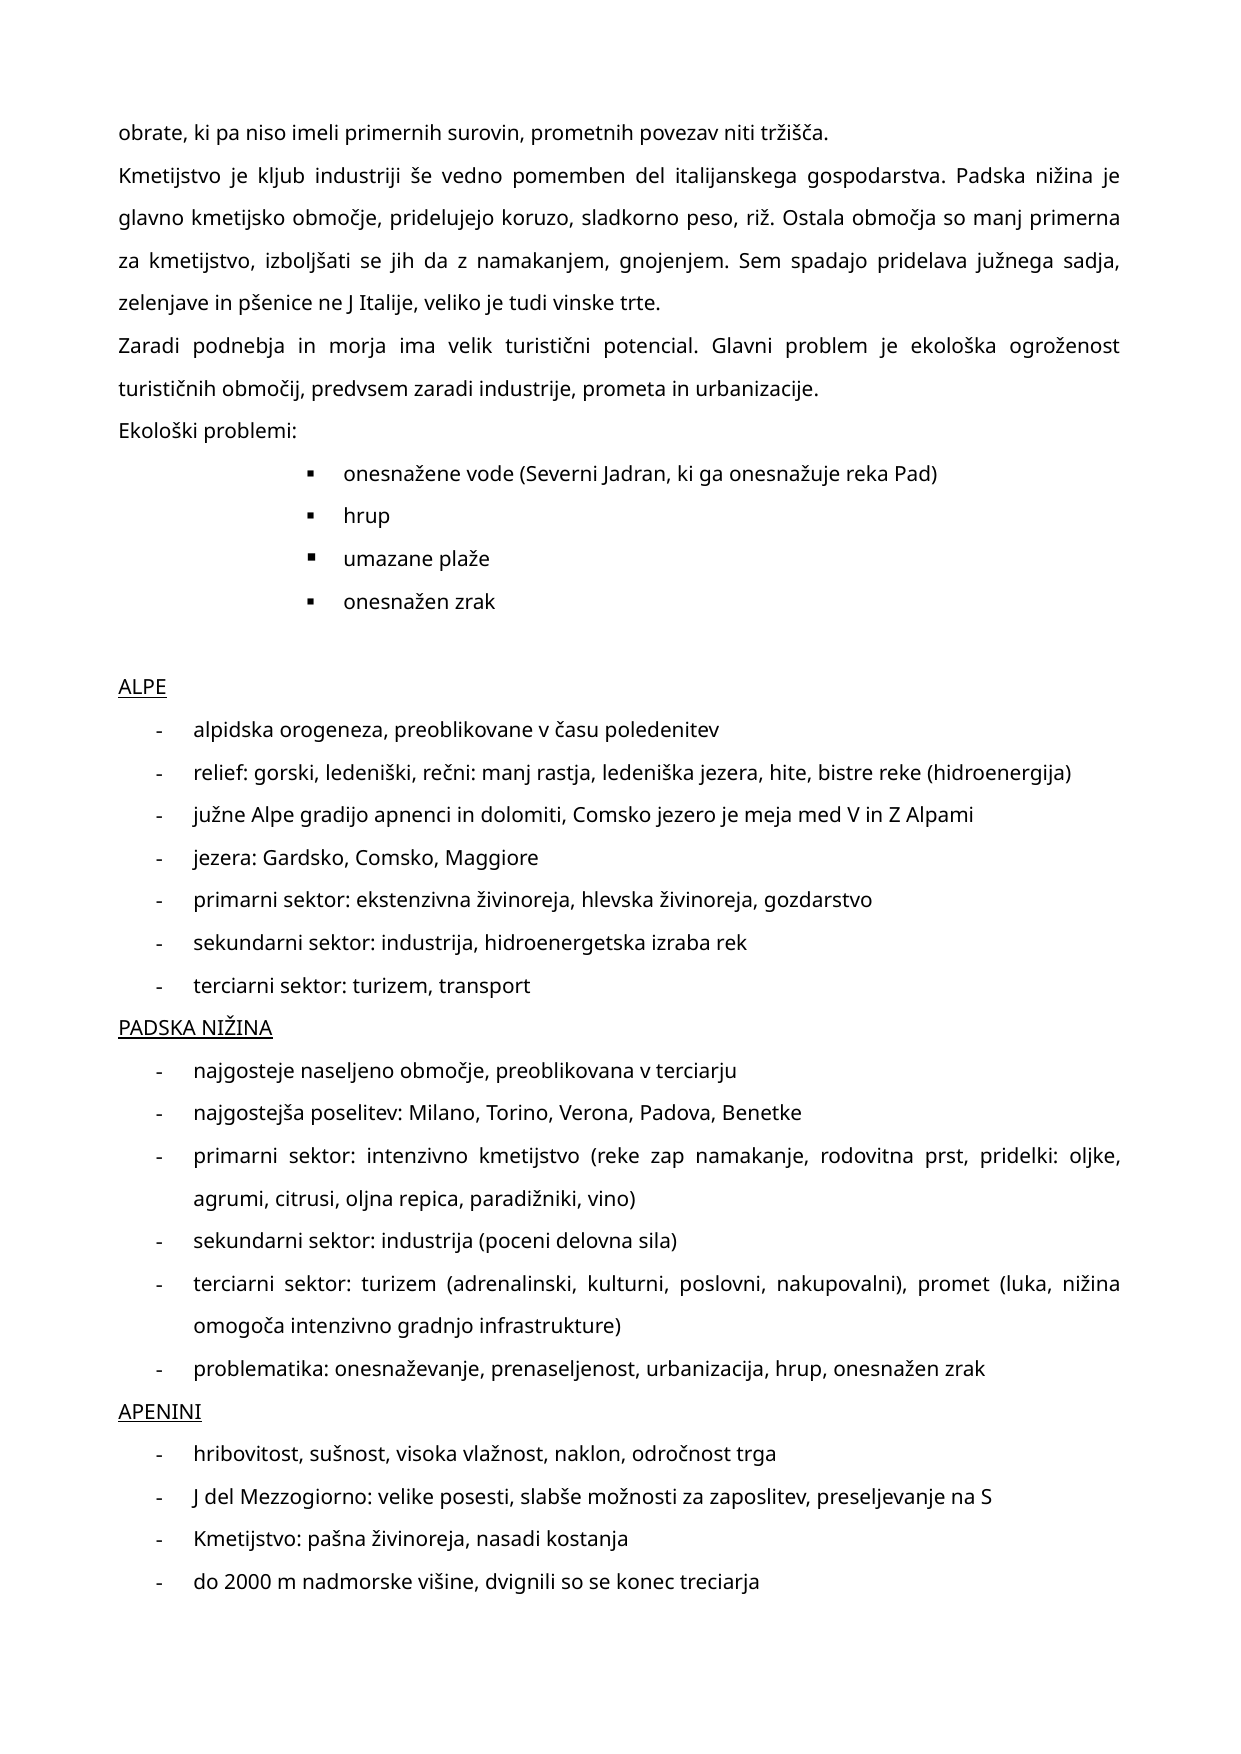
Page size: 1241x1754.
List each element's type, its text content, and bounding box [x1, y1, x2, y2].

list alpidska orogeneza, preoblikovane v času poledenitev [156, 715, 1122, 743]
list južne Alpe gradijo apnenci in dolomiti, Comsko jezero je meja med V in Z Alpami [156, 800, 1122, 829]
list onesnažene vode (Severni Jadran, ki ga onesnažuje reka Pad) [306, 459, 1122, 487]
list primarni sektor: intenzivno kmetijstvo (reke zap namakanje, rodovitna prst, pridelki: oljke, agrumi, citrusi, oljna repica, paradižniki, vino) [156, 1141, 1122, 1212]
list terciarni sektor: turizem (adrenalinski, kulturni, poslovni, nakupovalni), promet (luka, nižina omogoča intenzivno gradnjo infrastrukture) [156, 1269, 1122, 1340]
list sekundarni sektor: industrija (poceni delovna sila) [156, 1226, 1122, 1255]
text obrate, ki pa niso imeli primernih surovin, prometnih povezav niti tržišča. [118, 118, 1122, 147]
text ALPE [118, 672, 1122, 701]
list do 2000 m nadmorske višine, dvignili so se konec treciarja [156, 1567, 1122, 1596]
list Kmetijstvo: pašna živinoreja, nasadi kostanja [156, 1524, 1122, 1553]
list najgostejša poselitev: Milano, Torino, Verona, Padova, Benetke [156, 1098, 1122, 1127]
list umazane plaže [306, 544, 1122, 573]
text Ekološki problemi: [118, 416, 1122, 445]
text Kmetijstvo je kljub industriji še vedno pomemben del italijanskega gospodarstva. Padska nižina je glavno kmetijsko območje, pridelujejo koruzo, sladkorno peso, riž. Ostala območja so manj primerna za kmetijstvo, izboljšati se jih da z namakanjem, gnojenjem. Sem spadajo pridelava južnega sadja, zelenjave in pšenice ne J Italije, veliko je tudi vinske trte. [118, 161, 1122, 317]
list J del Mezzogiorno: velike posesti, slabše možnosti za zaposlitev, preseljevanje na S [156, 1482, 1122, 1510]
list terciarni sektor: turizem, transport [156, 971, 1122, 999]
text PADSKA NIŽINA [118, 1013, 1122, 1042]
text Zaradi podnebja in morja ima velik turistični potencial. Glavni problem je ekološka ogroženost turističnih območij, predvsem zaradi industrije, prometa in urbanizacije. [118, 331, 1122, 402]
list jezera: Gardsko, Comsko, Maggiore [156, 843, 1122, 871]
list primarni sektor: ekstenzivna živinoreja, hlevska živinoreja, gozdarstvo [156, 886, 1122, 914]
list hrup [306, 502, 1122, 530]
list sekundarni sektor: industrija, hidroenergetska izraba rek [156, 928, 1122, 957]
list hribovitost, sušnost, visoka vlažnost, naklon, odročnost trga [156, 1439, 1122, 1468]
list problematika: onesnaževanje, prenaseljenost, urbanizacija, hrup, onesnažen zrak [156, 1354, 1122, 1383]
list najgosteje naseljeno območje, preoblikovana v terciarju [156, 1056, 1122, 1084]
list onesnažen zrak [306, 587, 1122, 615]
text APENINI [118, 1397, 1122, 1425]
list relief: gorski, ledeniški, rečni: manj rastja, ledeniška jezera, hite, bistre reke (hidroenergija) [156, 758, 1122, 786]
